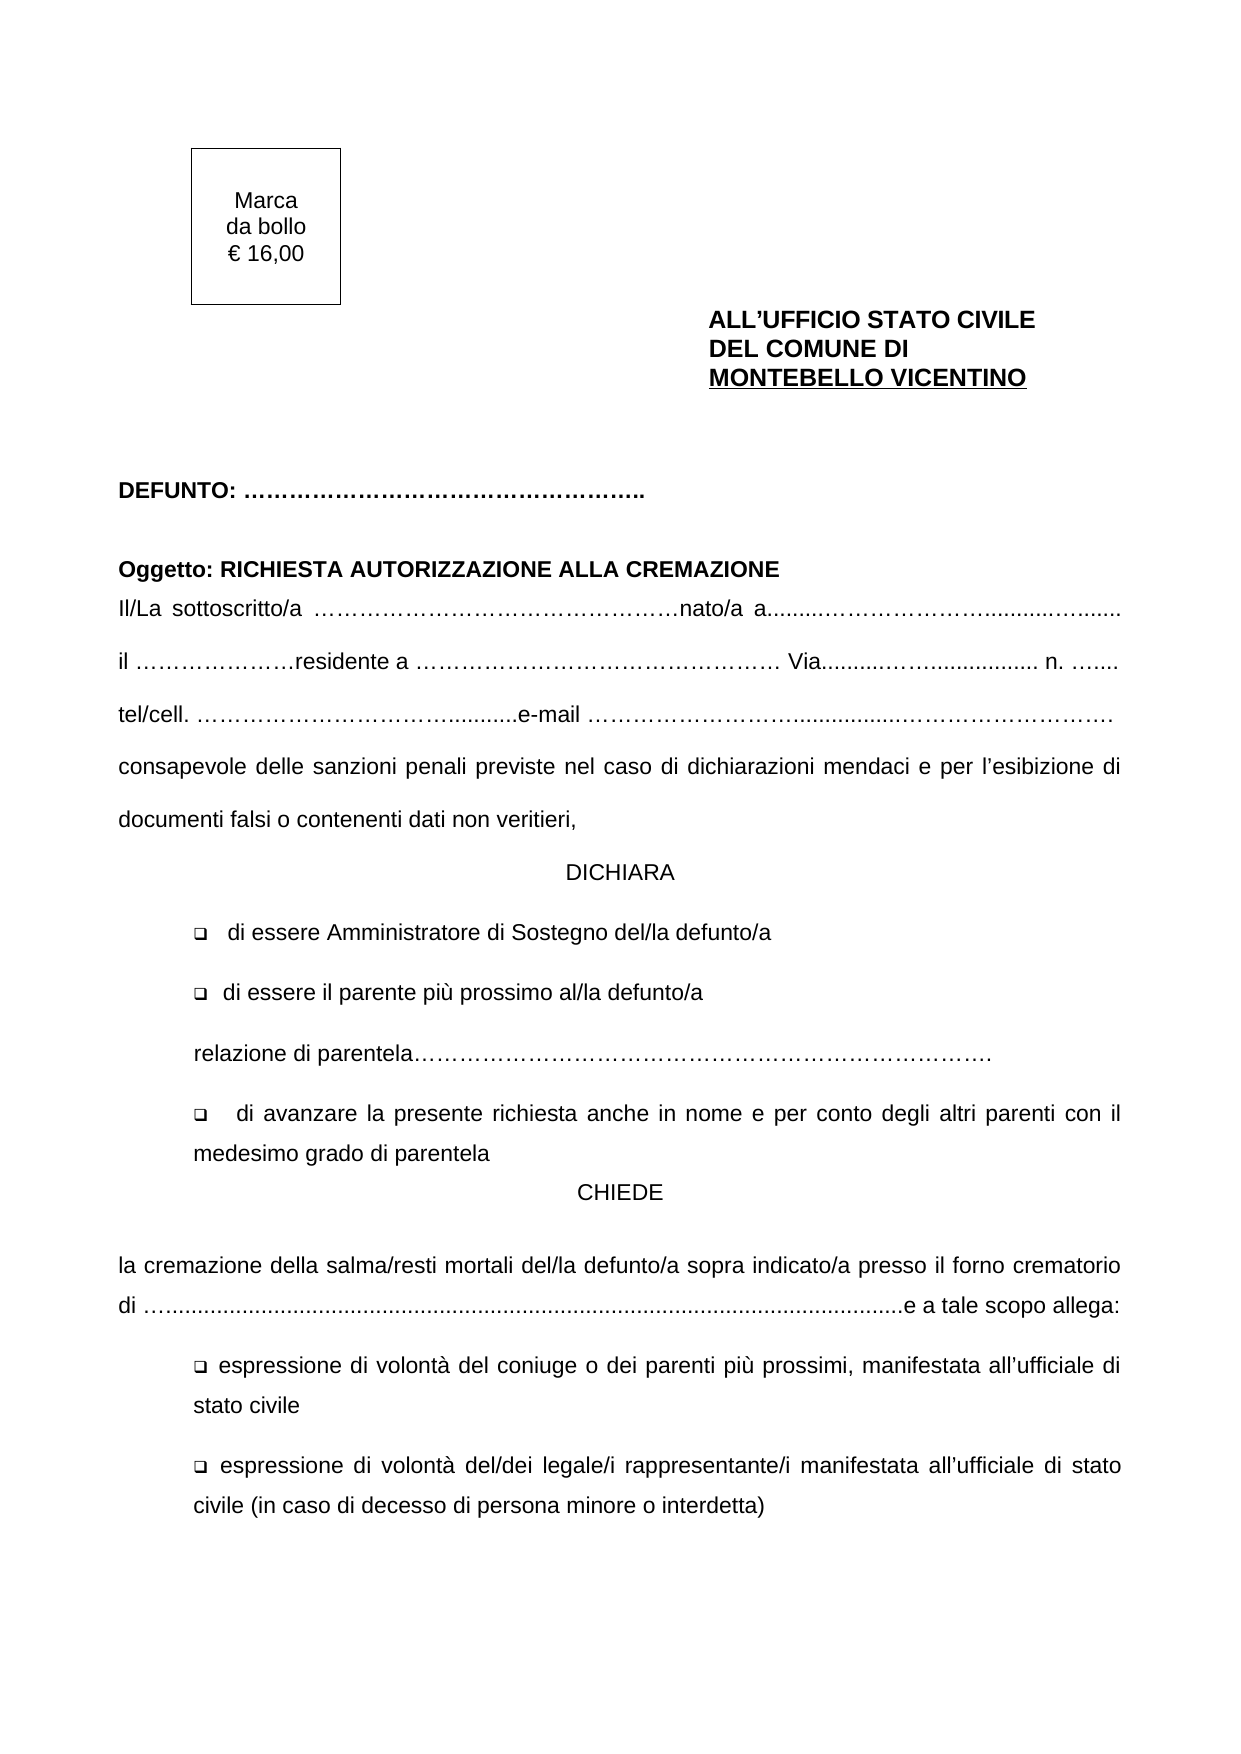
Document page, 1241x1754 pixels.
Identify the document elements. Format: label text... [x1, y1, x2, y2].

table_header Marca da bollo € 16,00 [192, 149, 340, 304]
text q espressione di volontà del coniuge o dei parenti più prossimi, manifestata all’ufficiale di stato civile [193, 1352, 1122, 1418]
text q di avanzare la presente richiesta anche in nome e per conto degli altri parenti con il medesimo grado di parentela [193, 1100, 1122, 1166]
text ALL’UFFICIO STATO CIVILE [118, 305, 1122, 334]
text tel/cell. ……………………………...........e-mail ……………………….................………………………. [118, 701, 1122, 727]
text q di essere il parente più prossimo al/la defunto/a [193, 979, 1122, 1006]
subtitle DEL COMUNE DI [118, 334, 1093, 363]
text CHIEDE [118, 1179, 1122, 1205]
text DEFUNTO: …………………………………………….. [118, 477, 1122, 503]
text la cremazione della salma/resti mortali del/la defunto/a sopra indicato/a presso il forno crematorio di …....................................................................................................................e a tale scopo allega: [118, 1252, 1122, 1318]
text q di essere Amministratore di Sostegno del/la defunto/a [193, 919, 1122, 945]
text q espressione di volontà del/dei legale/i rappresentante/i manifestata all’ufficiale di stato civile (in caso di decesso di persona minore o interdetta) [193, 1452, 1122, 1518]
text relazione di parentela…………………………………………………………………. [156, 1040, 1122, 1066]
text consapevole delle sanzioni penali previste nel caso di dichiarazioni mendaci e per l’esibizione di documenti falsi o contenenti dati non veritieri, [118, 753, 1122, 832]
text Oggetto: RICHIESTA AUTORIZZAZIONE ALLA CREMAZIONE [118, 556, 1122, 582]
subtitle MONTEBELLO VICENTINO [118, 363, 1093, 392]
text DICHIARA [118, 859, 1122, 885]
text Il/La sottoscritto/a …………………………………………nato/a a.........…………………...........…....... il …………………residente a ………………………………………… Via..........……................. n. ….... [118, 595, 1122, 674]
